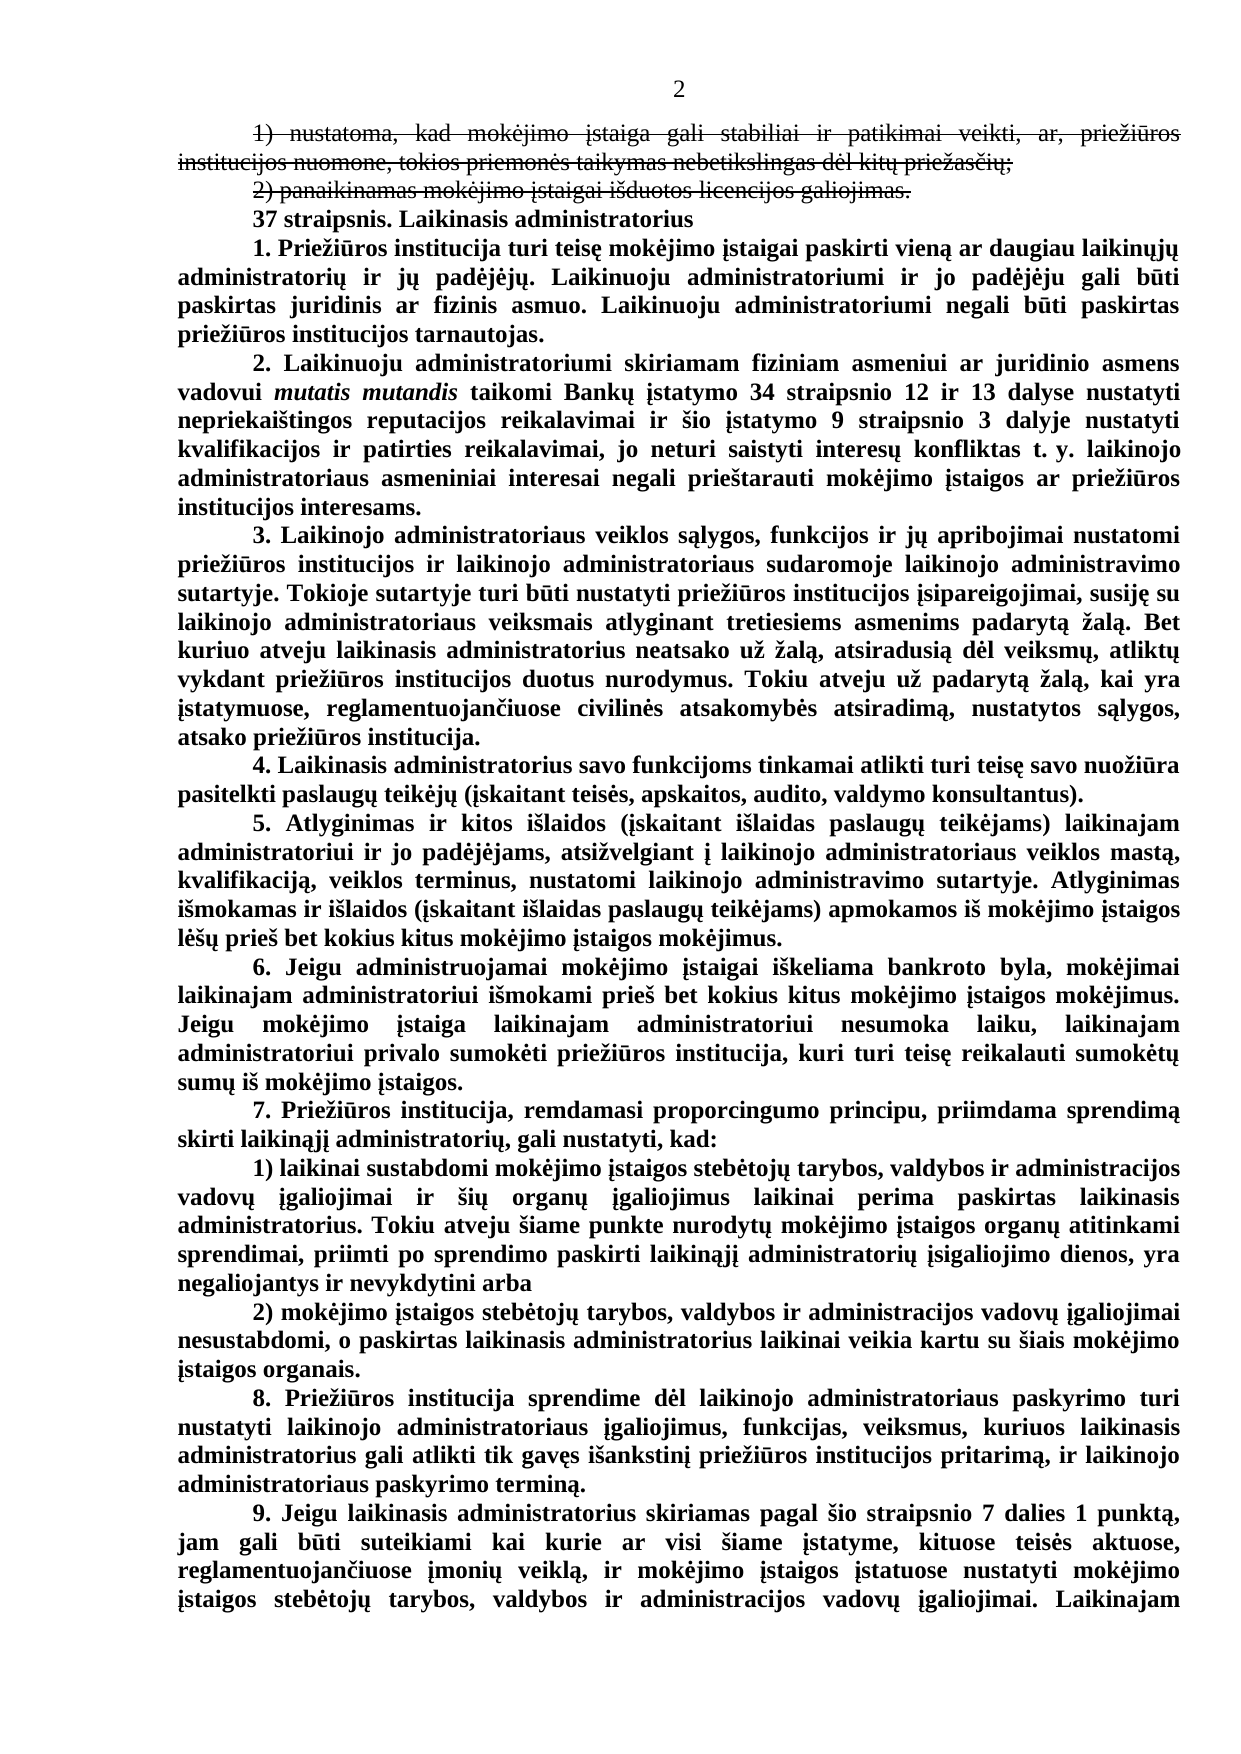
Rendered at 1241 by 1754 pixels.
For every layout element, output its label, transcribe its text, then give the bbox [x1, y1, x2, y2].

text 2) panaikinamas mokėjimo įstaigai išduotos licencijos galiojimas. [177, 176, 1181, 204]
text 1) nustatoma, kad mokėjimo įstaiga gali stabiliai ir patikimai veikti, ar, priežiūros institucijos nuomone, tokios priemonės taikymas nebetikslingas dėl kitų priežasčių; [177, 118, 1181, 176]
text 2. Laikinuoju administratoriumi skiriamam fiziniam asmeniui ar juridinio asmens vadovui mutatis mutandis taikomi Bankų įstatymo 34 straipsnio 12 ir 13 dalyse nustatyti nepriekaištingos reputacijos reikalavimai ir šio įstatymo 9 straipsnio 3 dalyje nustatyti kvalifikacijos ir patirties reikalavimai, jo neturi saistyti interesų konfliktas t. y. laikinojo administratoriaus asmeniniai interesai negali prieštarauti mokėjimo įstaigos ar priežiūros institucijos interesams. [177, 348, 1181, 521]
text 6. Jeigu administruojamai mokėjimo įstaigai iškeliama bankroto byla, mokėjimai laikinajam administratoriui išmokami prieš bet kokius kitus mokėjimo įstaigos mokėjimus. Jeigu mokėjimo įstaiga laikinajam administratoriui nesumoka laiku, laikinajam administratoriui privalo sumokėti priežiūros institucija, kuri turi teisę reikalauti sumokėtų sumų iš mokėjimo įstaigos. [177, 952, 1181, 1096]
text 8. Priežiūros institucija sprendime dėl laikinojo administratoriaus paskyrimo turi nustatyti laikinojo administratoriaus įgaliojimus, funkcijas, veiksmus, kuriuos laikinasis administratorius gali atlikti tik gavęs išankstinį priežiūros institucijos pritarimą, ir laikinojo administratoriaus paskyrimo terminą. [177, 1383, 1181, 1498]
text 4. Laikinasis administratorius savo funkcijoms tinkamai atlikti turi teisę savo nuožiūra pasitelkti paslaugų teikėjų (įskaitant teisės, apskaitos, audito, valdymo konsultantus). [177, 751, 1181, 808]
text 1. Priežiūros institucija turi teisę mokėjimo įstaigai paskirti vieną ar daugiau laikinųjų administratorių ir jų padėjėjų. Laikinuoju administratoriumi ir jo padėjėju gali būti paskirtas juridinis ar fizinis asmuo. Laikinuoju administratoriumi negali būti paskirtas priežiūros institucijos tarnautojas. [177, 233, 1181, 348]
text 9. Jeigu laikinasis administratorius skiriamas pagal šio straipsnio 7 dalies 1 punktą, jam gali būti suteikiami kai kurie ar visi šiame įstatyme, kituose teisės aktuose, reglamentuojančiuose įmonių veiklą, ir mokėjimo įstaigos įstatuose nustatyti mokėjimo įstaigos stebėtojų tarybos, valdybos ir administracijos vadovų įgaliojimai. Laikinajam [177, 1498, 1181, 1613]
text 5. Atlyginimas ir kitos išlaidos (įskaitant išlaidas paslaugų teikėjams) laikinajam administratoriui ir jo padėjėjams, atsižvelgiant į laikinojo administratoriaus veiklos mastą, kvalifikaciją, veiklos terminus, nustatomi laikinojo administravimo sutartyje. Atlyginimas išmokamas ir išlaidos (įskaitant išlaidas paslaugų teikėjams) apmokamos iš mokėjimo įstaigos lėšų prieš bet kokius kitus mokėjimo įstaigos mokėjimus. [177, 808, 1181, 952]
text 7. Priežiūros institucija, remdamasi proporcingumo principu, priimdama sprendimą skirti laikinąjį administratorių, gali nustatyti, kad: [177, 1096, 1181, 1153]
text 2) mokėjimo įstaigos stebėtojų tarybos, valdybos ir administracijos vadovų įgaliojimai nesustabdomi, o paskirtas laikinasis administratorius laikinai veikia kartu su šiais mokėjimo įstaigos organais. [177, 1297, 1181, 1383]
text 37 straipsnis. Laikinasis administratorius [177, 204, 1181, 233]
text 1) laikinai sustabdomi mokėjimo įstaigos stebėtojų tarybos, valdybos ir administracijos vadovų įgaliojimai ir šių organų įgaliojimus laikinai perima paskirtas laikinasis administratorius. Tokiu atveju šiame punkte nurodytų mokėjimo įstaigos organų atitinkami sprendimai, priimti po sprendimo paskirti laikinąjį administratorių įsigaliojimo dienos, yra negaliojantys ir nevykdytini arba [177, 1153, 1181, 1297]
text 3. Laikinojo administratoriaus veiklos sąlygos, funkcijos ir jų apribojimai nustatomi priežiūros institucijos ir laikinojo administratoriaus sudaromoje laikinojo administravimo sutartyje. Tokioje sutartyje turi būti nustatyti priežiūros institucijos įsipareigojimai, susiję su laikinojo administratoriaus veiksmais atlyginant tretiesiems asmenims padarytą žalą. Bet kuriuo atveju laikinasis administratorius neatsako už žalą, atsiradusią dėl veiksmų, atliktų vykdant priežiūros institucijos duotus nurodymus. Tokiu atveju už padarytą žalą, kai yra įstatymuose, reglamentuojančiuose civilinės atsakomybės atsiradimą, nustatytos sąlygos, atsako priežiūros institucija. [177, 521, 1181, 751]
